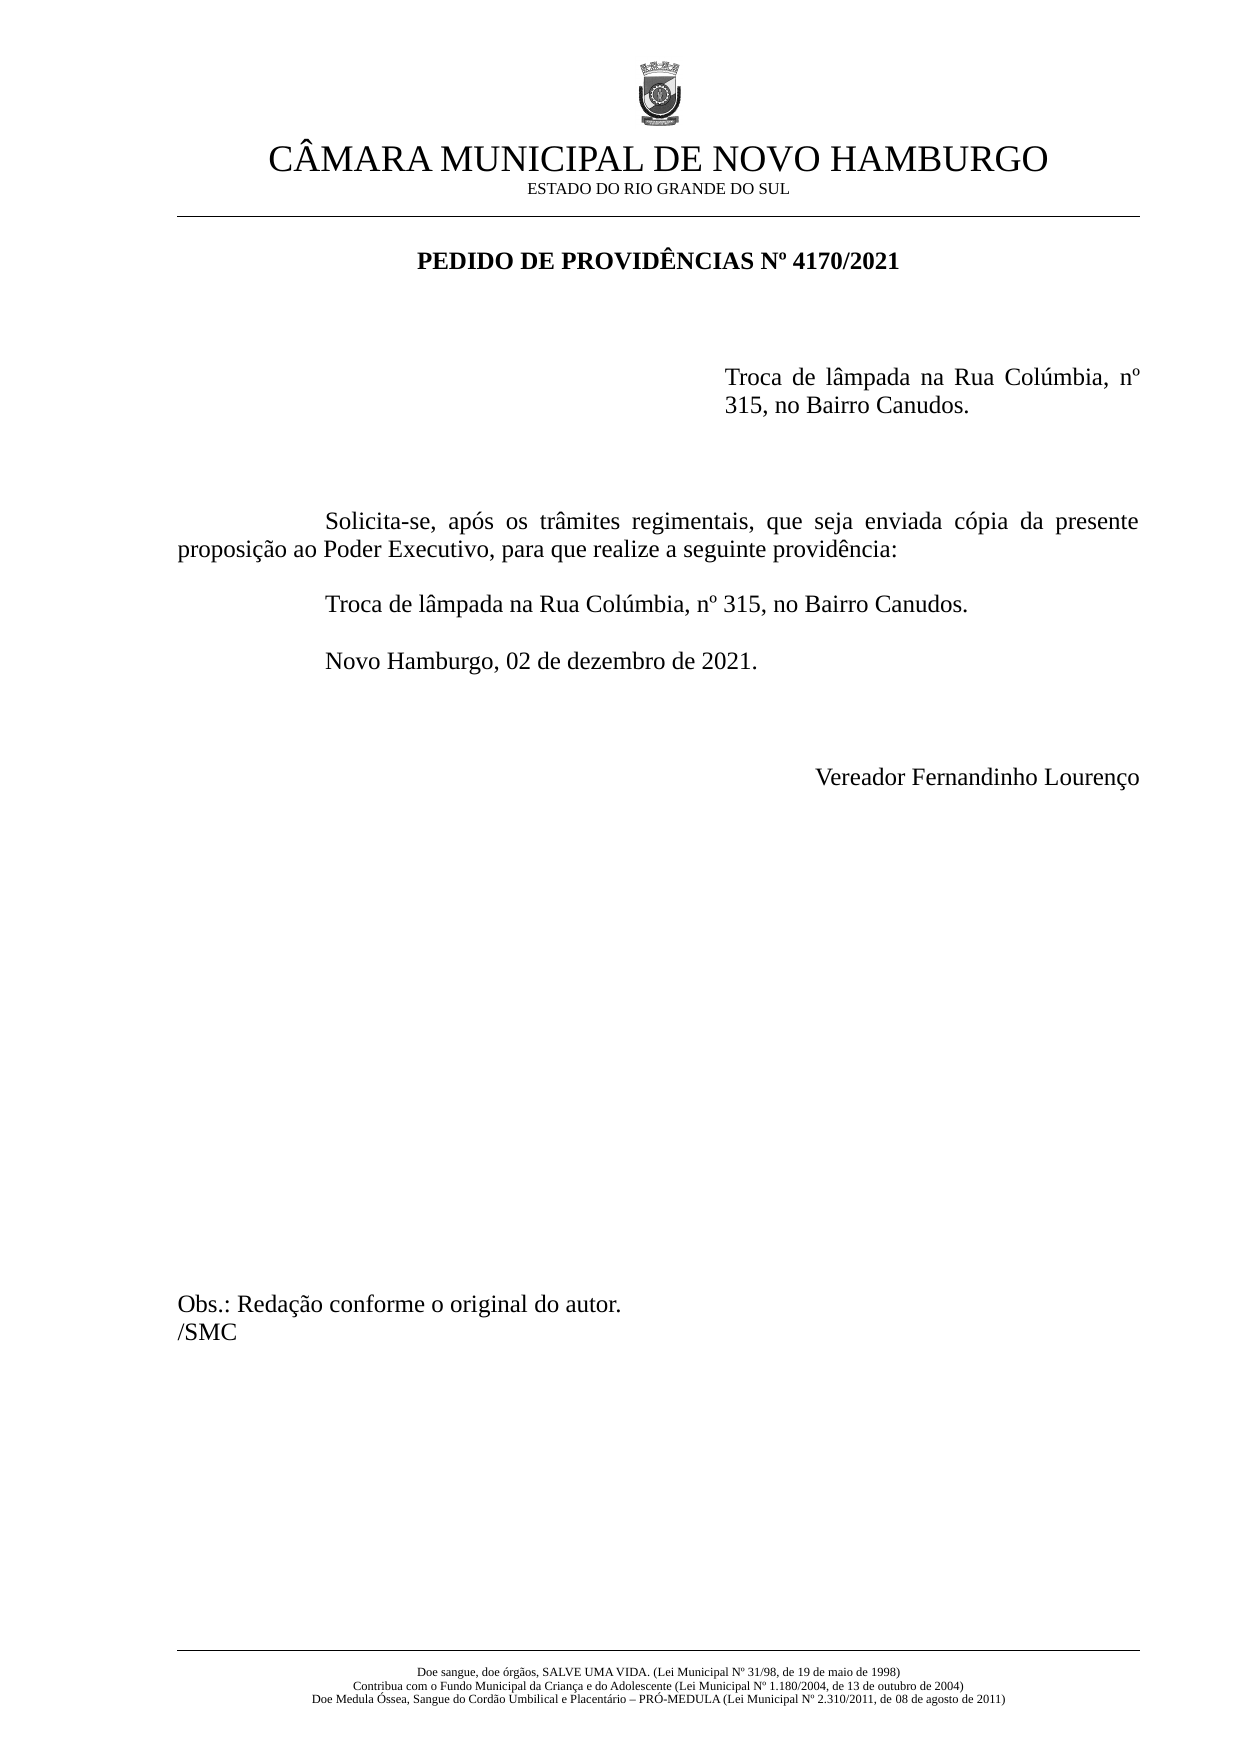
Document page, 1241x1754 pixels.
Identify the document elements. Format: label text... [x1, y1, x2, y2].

text Novo Hamburgo, 02 de dezembro de 2021. [177, 647, 1140, 675]
list Troca de lâmpada na Rua Colúmbia, nº 315, no Bairro Canudos. [177, 590, 1140, 618]
text Obs.: Redação conforme o original do autor. [177, 1290, 1140, 1318]
text Vereador Fernandinho Lourenço [649, 763, 1140, 791]
text PEDIDO DE PROVIDÊNCIAS Nº 4170/2021 [177, 247, 1140, 274]
text /SMC [177, 1318, 1140, 1345]
list Troca de lâmpada na Rua Colúmbia, nº 315, no Bairro Canudos. [687, 363, 1140, 418]
text Solicita-se, após os trâmites regimentais, que seja enviada cópia da presente proposição ao Poder Executivo, para que realize a seguinte providência: [177, 507, 1140, 562]
